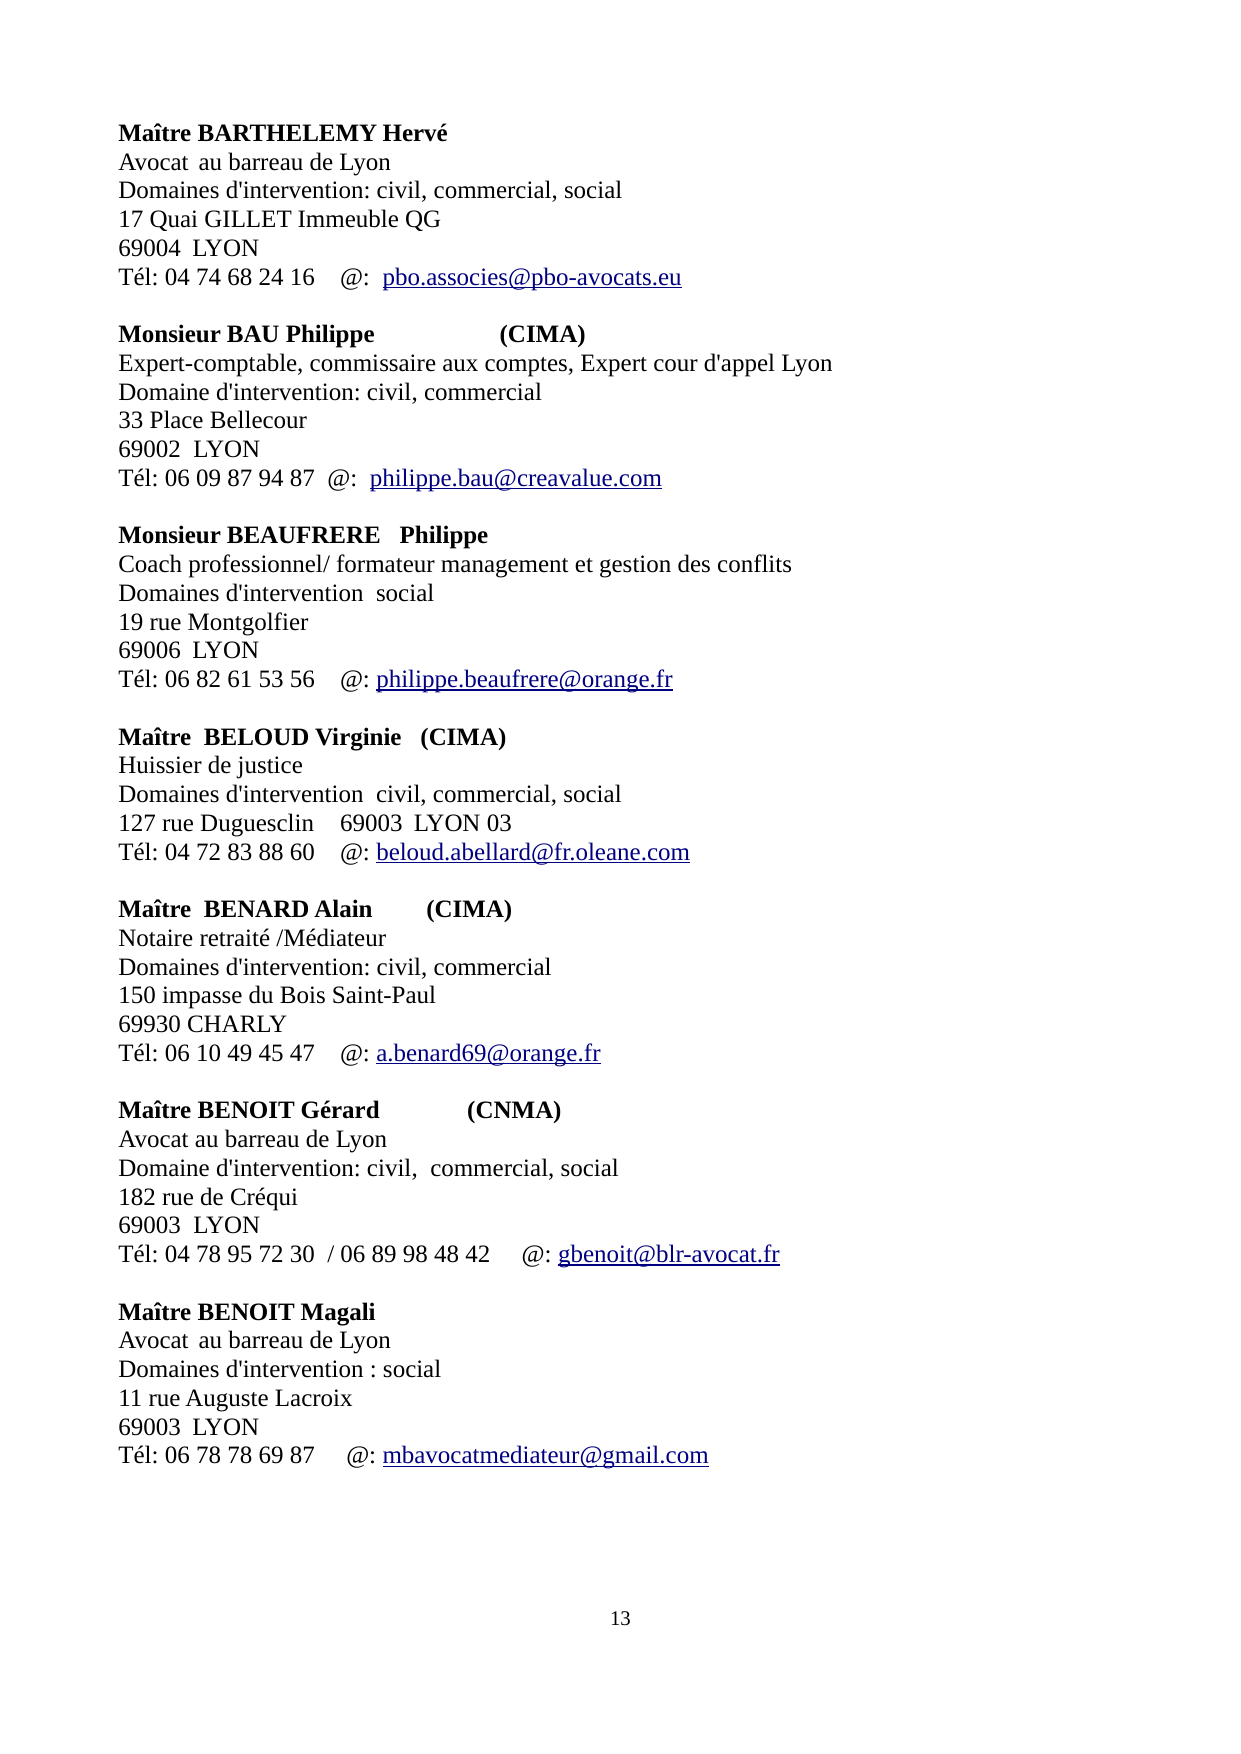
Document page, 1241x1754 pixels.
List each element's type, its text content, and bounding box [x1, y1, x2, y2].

text Domaines d'intervention: civil, commercial, social [118, 176, 1122, 204]
text Maître BENARD Alain (CIMA) [118, 894, 1122, 923]
text Tél: 04 74 68 24 16 @: pbo.associes@pbo-avocats.eu [118, 262, 1122, 291]
text 69003 LYON [118, 1412, 1122, 1441]
text Domaines d'intervention social [118, 578, 1122, 607]
text Domaines d'intervention : social [118, 1354, 1122, 1383]
text Maître BENOIT Gérard (CNMA) [118, 1096, 1122, 1124]
text 69006 LYON [118, 636, 1122, 664]
text Tél: 06 78 78 69 87 @: mbavocatmediateur@gmail.com [118, 1441, 1122, 1469]
text Maître BELOUD Virginie (CIMA) [118, 722, 1122, 751]
text Domaines d'intervention: civil, commercial [118, 952, 1122, 981]
text Monsieur BEAUFRERE Philippe [118, 521, 1122, 549]
text Avocat au barreau de Lyon [118, 1124, 1122, 1153]
text 150 impasse du Bois Saint-Paul [118, 981, 1122, 1009]
text 11 rue Auguste Lacroix [118, 1383, 1122, 1412]
text 69003 LYON [118, 1211, 1122, 1239]
text Domaine d'intervention: civil, commercial [118, 377, 1122, 406]
text Maître BENOIT Magali [118, 1297, 1122, 1326]
text 127 rue Duguesclin 69003 LYON 03 [118, 808, 1122, 837]
text 19 rue Montgolfier [118, 607, 1122, 636]
text 17 Quai GILLET Immeuble QG [118, 204, 1122, 233]
text Maître BARTHELEMY Hervé [118, 118, 1122, 147]
text Avocat au barreau de Lyon [118, 1326, 1122, 1354]
text Huissier de justice [118, 751, 1122, 779]
text 69930 CHARLY [118, 1009, 1122, 1038]
text Tél: 06 82 61 53 56 @: philippe.beaufrere@orange.fr [118, 664, 1122, 693]
text 69004 LYON [118, 233, 1122, 262]
text Tél: 04 72 83 88 60 @: beloud.abellard@fr.oleane.com [118, 837, 1122, 866]
text Domaine d'intervention: civil, commercial, social [118, 1153, 1122, 1182]
text 69002 LYON [118, 434, 1122, 463]
text 182 rue de Créqui [118, 1182, 1122, 1211]
text Monsieur BAU Philippe (CIMA) [118, 319, 1122, 348]
text Notaire retraité /Médiateur [118, 923, 1122, 952]
text 33 Place Bellecour [118, 406, 1122, 434]
text Domaines d'intervention civil, commercial, social [118, 779, 1122, 808]
text Avocat au barreau de Lyon [118, 147, 1122, 176]
text Tél: 06 10 49 45 47 @: a.benard69@orange.fr [118, 1038, 1122, 1067]
text Coach professionnel/ formateur management et gestion des conflits [118, 549, 1122, 578]
text Tél: 06 09 87 94 87 @: philippe.bau@creavalue.com [118, 463, 1122, 492]
text Tél: 04 78 95 72 30 / 06 89 98 48 42 @: gbenoit@blr-avocat.fr [118, 1239, 1122, 1268]
text Expert-comptable, commissaire aux comptes, Expert cour d'appel Lyon [118, 348, 1122, 377]
